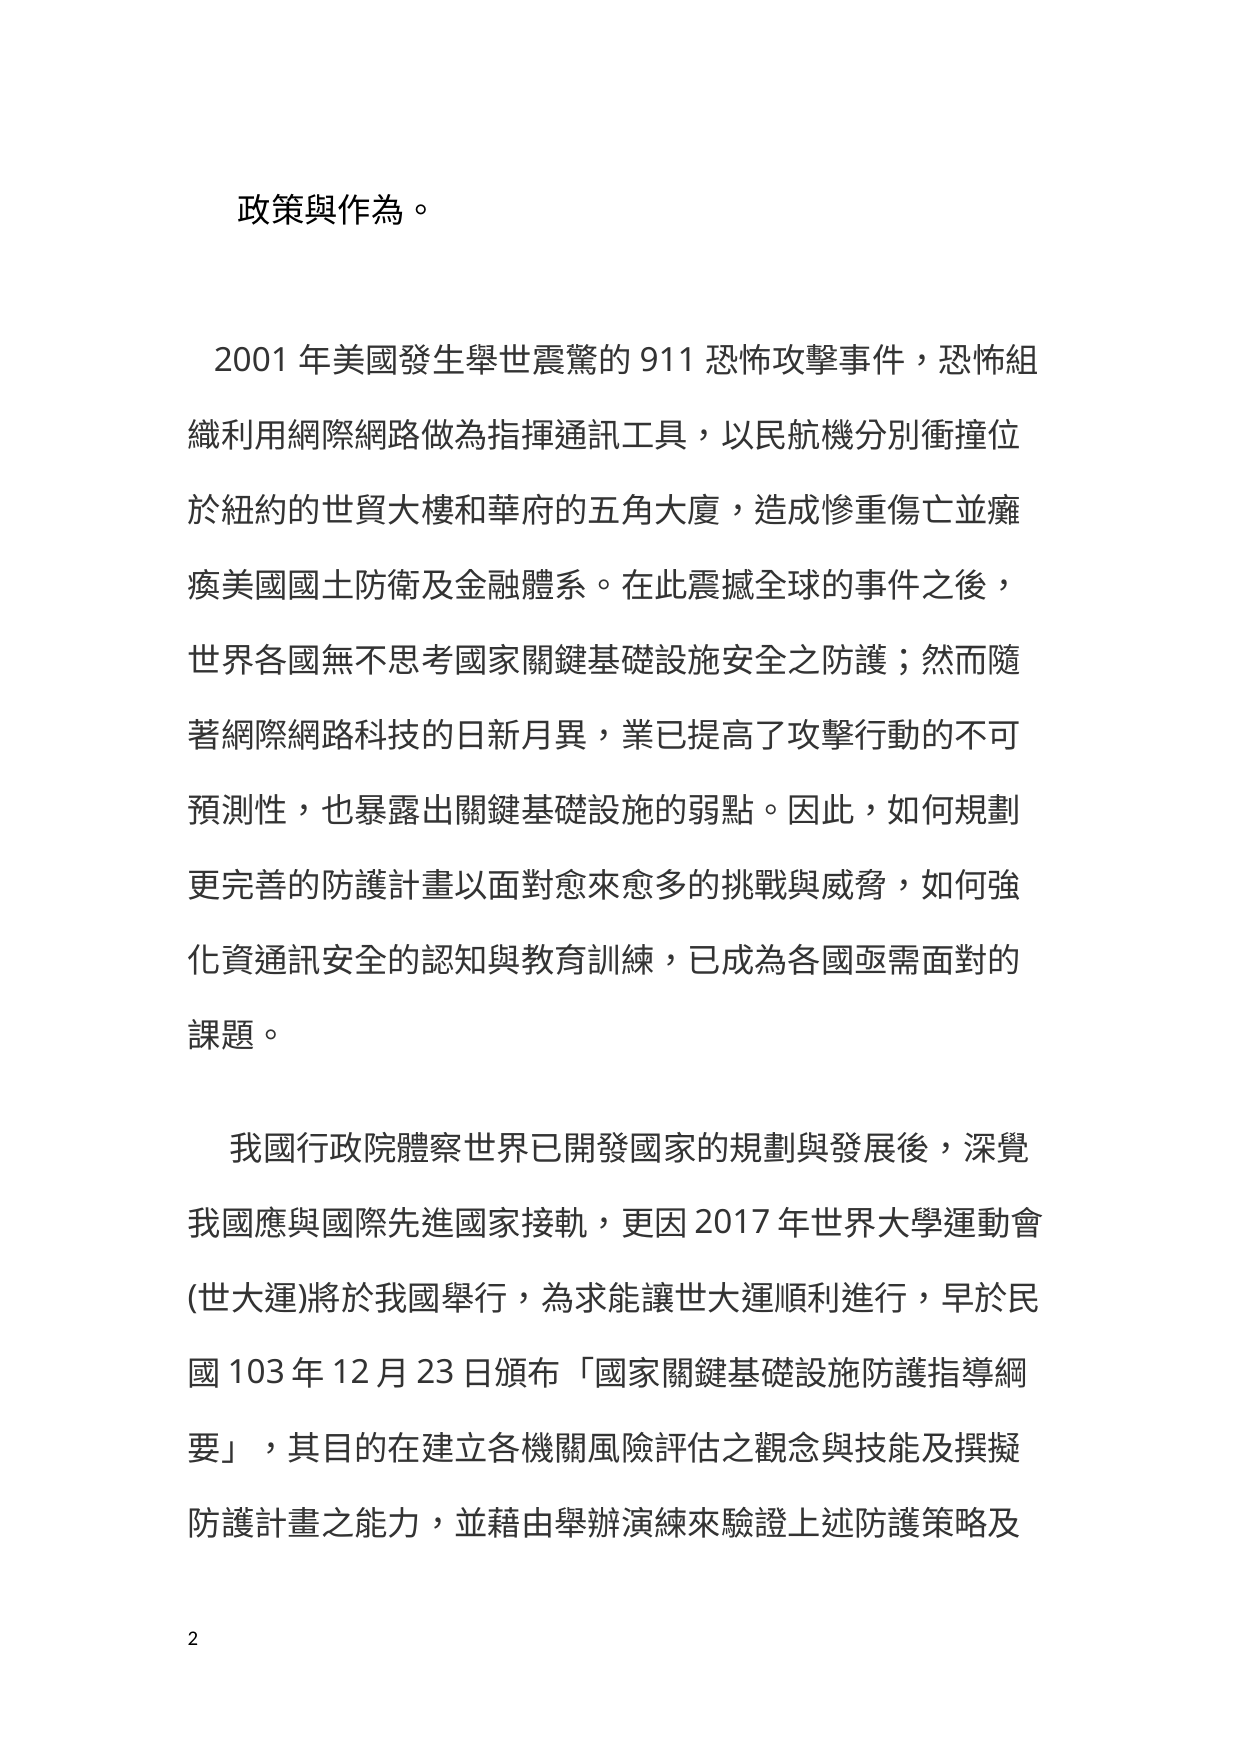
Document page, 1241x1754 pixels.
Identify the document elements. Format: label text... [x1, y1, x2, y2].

list 政策與作為。 [237, 164, 1053, 239]
text 我國行政院體察世界已開發國家的規劃與發展後，深覺我國應與國際先進國家接軌，更因2017年世界大學運動會(世大運)將於我國舉行，為求能讓世大運順利進行，早於民國103年12月23日頒布「國家關鍵基礎設施防護指導綱要」，其目的在建立各機關風險評估之觀念與技能及撰擬防護計畫之能力，並藉由舉辦演練來驗證上述防護策略及 [187, 1102, 1053, 1552]
text 2001 年美國發生舉世震驚的 911 恐怖攻擊事件，恐怖組織利用網際網路做為指揮通訊工具，以民航機分別衝撞位於紐約的世貿大樓和華府的五角大廈，造成慘重傷亡並癱瘓美國國土防衛及金融體系。在此震撼全球的事件之後，世界各國無不思考國家關鍵基礎設施安全之防護；然而隨著網際網路科技的日新月異，業已提高了攻擊行動的不可預測性，也暴露出關鍵基礎設施的弱點。因此，如何規劃更完善的防護計畫以面對愈來愈多的挑戰與威脅，如何強化資通訊安全的認知與教育訓練，已成為各國亟需面對的課題。 [187, 314, 1053, 1064]
